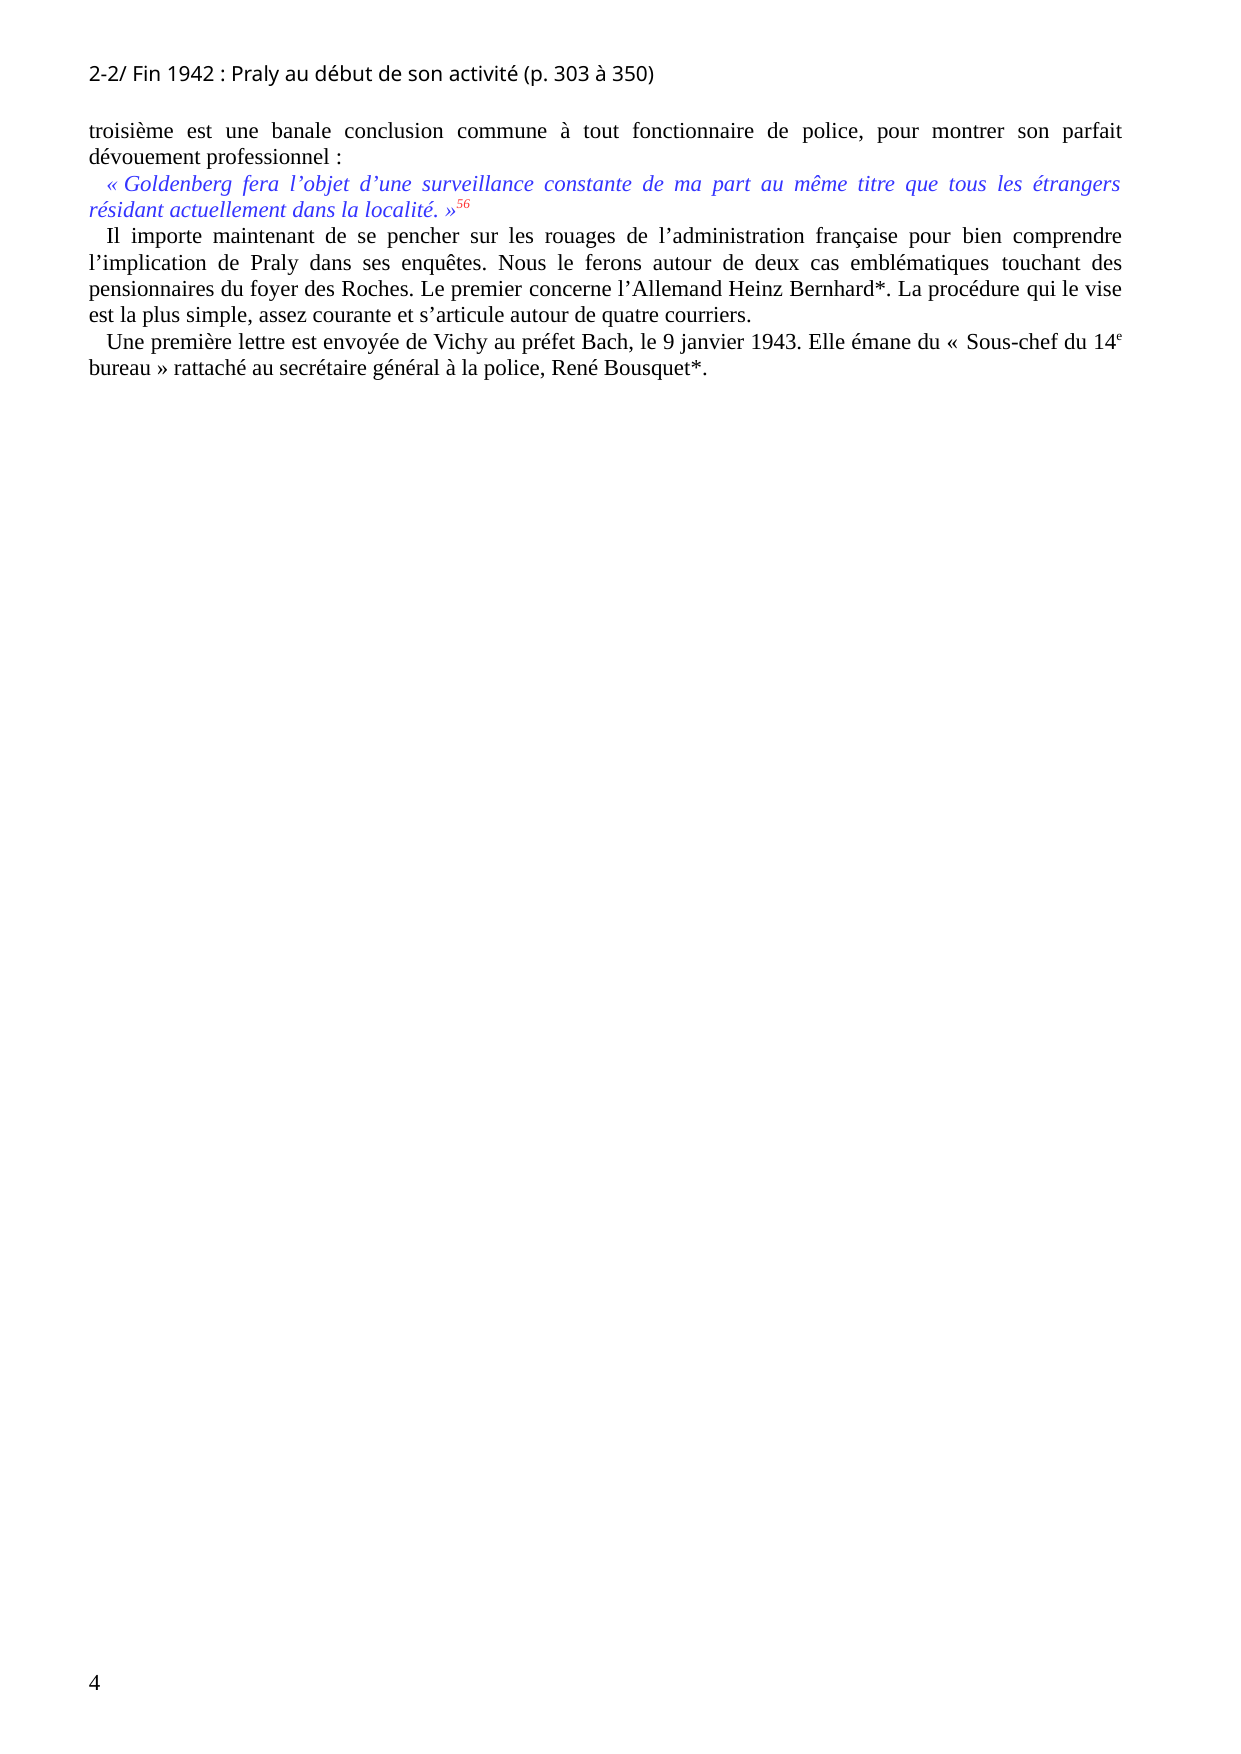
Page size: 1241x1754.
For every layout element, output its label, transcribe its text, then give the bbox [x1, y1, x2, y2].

text Il importe maintenant de se pencher sur les rouages de l’administration française pour bien comprendre l’implication de Praly dans ses enquêtes. Nous le ferons autour de deux cas emblématiques touchant des pensionnaires du foyer des Roches. Le premier concerne l’Allemand Heinz Bernhard*. La procédure qui le vise est la plus simple, assez courante et s’articule autour de quatre courriers. [88, 222, 1122, 328]
text Une première lettre est envoyée de Vichy au préfet Bach, le 9 janvier 1943. Elle émane du « Sous-chef du 14e bureau » rattaché au secrétaire général à la police, René Bousquet*. [88, 328, 1122, 381]
text « Goldenberg fera l’objet d’une surveillance constante de ma part au même titre que tous les étrangers résidant actuellement dans la localité. » [88, 170, 1122, 222]
text troisième est une banale conclusion commune à tout fonctionnaire de police, pour montrer son parfait dévouement professionnel : [88, 117, 1122, 170]
